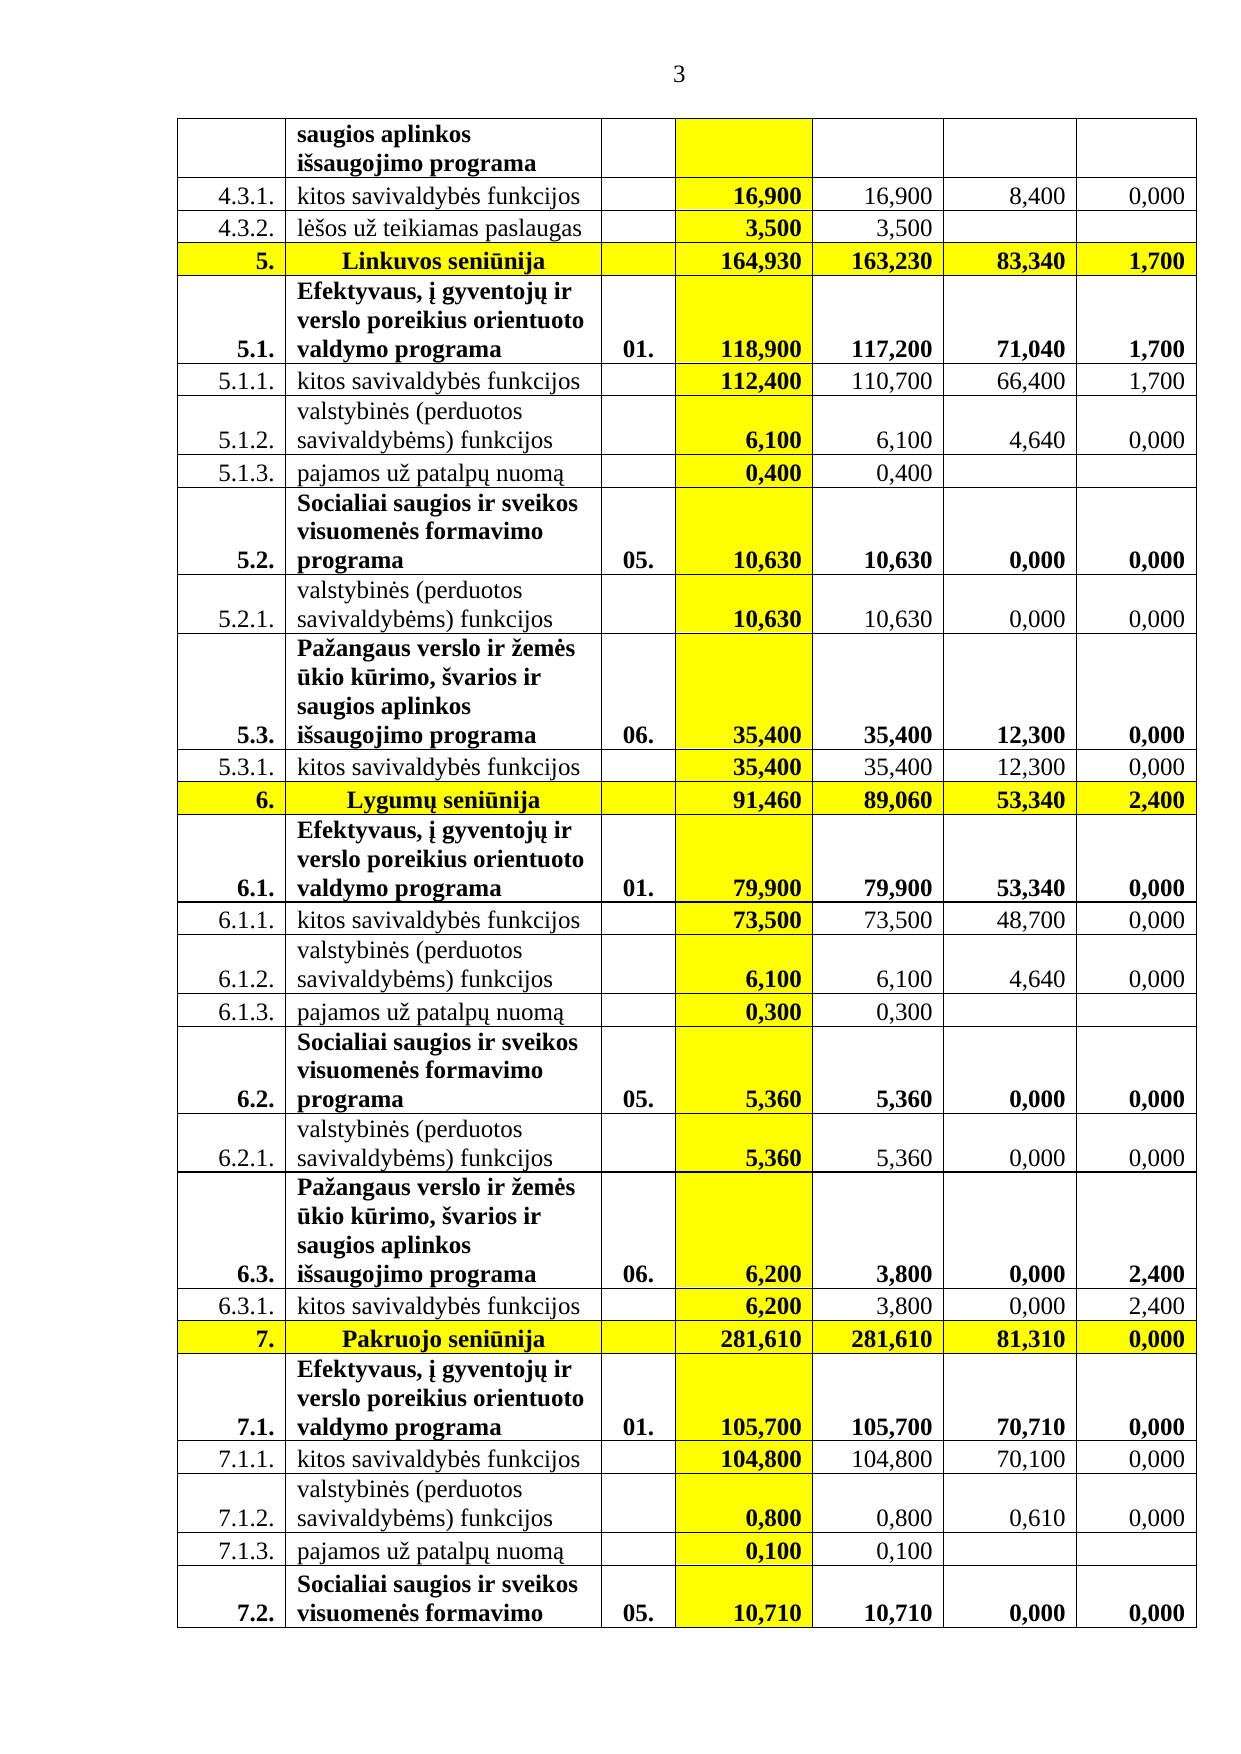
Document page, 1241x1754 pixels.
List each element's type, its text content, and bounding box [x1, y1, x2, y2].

table_cell valstybinės (perduotos savivaldybėms) funkcijos [286, 396, 601, 454]
table_cell [602, 455, 675, 487]
table_cell kitos savivaldybės funkcijos [286, 178, 601, 209]
table_cell 5.1.2. [178, 396, 285, 454]
table_cell 104,800 [813, 1441, 943, 1473]
table_cell [602, 396, 675, 454]
table_cell 1,700 [1077, 364, 1196, 395]
table_cell 1,700 [1077, 276, 1196, 362]
table_cell 0,000 [1077, 1441, 1196, 1473]
table_cell 79,900 [813, 815, 943, 901]
table_cell 81,310 [944, 1321, 1076, 1353]
table_cell 35,400 [813, 634, 943, 748]
table_cell 0,800 [813, 1474, 943, 1532]
table_cell Linkuvos seniūnija [286, 243, 601, 275]
table_cell Socialiai saugios ir sveikos visuomenės formavimo programa [286, 1027, 601, 1113]
table_cell Efektyvaus, į gyventojų ir verslo poreikius orientuoto valdymo programa [286, 276, 601, 362]
table_cell 4.3.1. [178, 178, 285, 209]
table_cell kitos savivaldybės funkcijos [286, 1289, 601, 1320]
table_cell 6.1.2. [178, 935, 285, 993]
table_cell [602, 903, 675, 934]
table_cell 105,700 [676, 1354, 812, 1440]
table_cell [944, 211, 1076, 242]
table_cell 0,000 [944, 1027, 1076, 1113]
table_cell valstybinės (perduotos savivaldybėms) funkcijos [286, 1474, 601, 1532]
table_cell 66,400 [944, 364, 1076, 395]
table_cell [602, 178, 675, 209]
table_cell 0,000 [1077, 903, 1196, 934]
table_cell 5.2.1. [178, 575, 285, 632]
table_cell pajamos už patalpų nuomą [286, 1533, 601, 1564]
table_cell 6.2.1. [178, 1114, 285, 1171]
table_cell 0,300 [676, 994, 812, 1026]
table_cell 6.3. [178, 1173, 285, 1287]
table_cell kitos savivaldybės funkcijos [286, 903, 601, 934]
table_cell 70,710 [944, 1354, 1076, 1440]
table_cell 10,710 [813, 1566, 943, 1627]
table_cell [602, 1441, 675, 1473]
table_cell 0,610 [944, 1474, 1076, 1532]
table_cell 01. [602, 276, 675, 362]
table_cell 0,000 [944, 1289, 1076, 1320]
table_cell 6,200 [676, 1173, 812, 1287]
table_cell 7.1.3. [178, 1533, 285, 1564]
table_cell 5.3. [178, 634, 285, 748]
table_cell 0,000 [944, 1114, 1076, 1171]
table_cell 5,360 [676, 1114, 812, 1171]
table_cell [944, 455, 1076, 487]
table_cell [1077, 211, 1196, 242]
table_cell [944, 1533, 1076, 1564]
table_cell 12,300 [944, 634, 1076, 748]
table_cell [602, 211, 675, 242]
table_cell 3,800 [813, 1289, 943, 1320]
table_cell [944, 994, 1076, 1026]
table_cell Pažangaus verslo ir žemės ūkio kūrimo, švarios ir saugios aplinkos išsaugojimo programa [286, 1173, 601, 1287]
table_cell 6,100 [676, 935, 812, 993]
table_cell saugios aplinkos išsaugojimo programa [286, 119, 601, 177]
table_cell 0,000 [1077, 1474, 1196, 1532]
table_cell valstybinės (perduotos savivaldybėms) funkcijos [286, 1114, 601, 1171]
table_cell kitos savivaldybės funkcijos [286, 1441, 601, 1473]
table_cell 0,000 [1077, 1321, 1196, 1353]
table_cell 5,360 [813, 1027, 943, 1113]
table_cell [602, 1289, 675, 1320]
table_cell 7.1.2. [178, 1474, 285, 1532]
table_cell 73,500 [813, 903, 943, 934]
table_cell 5.3.1. [178, 750, 285, 781]
table_cell 5.1.3. [178, 455, 285, 487]
table_cell 35,400 [813, 750, 943, 781]
table_cell 0,000 [1077, 750, 1196, 781]
table_cell 8,400 [944, 178, 1076, 209]
table_cell 110,700 [813, 364, 943, 395]
table_cell 10,630 [676, 488, 812, 574]
table_cell 281,610 [676, 1321, 812, 1353]
table_cell 6.3.1. [178, 1289, 285, 1320]
table_cell [1077, 994, 1196, 1026]
table_cell 0,100 [676, 1533, 812, 1564]
table_cell 0,000 [1077, 178, 1196, 209]
table_cell [1077, 455, 1196, 487]
table_cell 2,400 [1077, 782, 1196, 814]
table_cell 6,100 [813, 935, 943, 993]
table_cell Efektyvaus, į gyventojų ir verslo poreikius orientuoto valdymo programa [286, 815, 601, 901]
table_cell 05. [602, 1027, 675, 1113]
table_cell 0,000 [1077, 1027, 1196, 1113]
table_cell [602, 243, 675, 275]
table_cell 7.1.1. [178, 1441, 285, 1473]
table_cell valstybinės (perduotos savivaldybėms) funkcijos [286, 935, 601, 993]
table_cell 164,930 [676, 243, 812, 275]
table_cell 6.1. [178, 815, 285, 901]
table_cell 0,000 [1077, 935, 1196, 993]
table_cell 281,610 [813, 1321, 943, 1353]
table_cell 0,000 [1077, 634, 1196, 748]
table_cell [178, 119, 285, 177]
table_cell 06. [602, 1173, 675, 1287]
table_cell 06. [602, 634, 675, 748]
table_cell Efektyvaus, į gyventojų ir verslo poreikius orientuoto valdymo programa [286, 1354, 601, 1440]
table_cell [813, 119, 943, 177]
table_cell [602, 782, 675, 814]
table_cell [602, 994, 675, 1026]
table_cell 112,400 [676, 364, 812, 395]
table_cell valstybinės (perduotos savivaldybėms) funkcijos [286, 575, 601, 632]
table_cell 0,000 [1077, 488, 1196, 574]
table_cell 0,300 [813, 994, 943, 1026]
table_cell 7.2. [178, 1566, 285, 1627]
table_cell 35,400 [676, 750, 812, 781]
table_cell 3,500 [813, 211, 943, 242]
table_cell Lygumų seniūnija [286, 782, 601, 814]
table_cell 73,500 [676, 903, 812, 934]
table_cell 117,200 [813, 276, 943, 362]
table_cell 0,000 [944, 575, 1076, 632]
table_cell [602, 575, 675, 632]
table_cell 79,900 [676, 815, 812, 901]
table_cell 0,000 [944, 488, 1076, 574]
table_cell kitos savivaldybės funkcijos [286, 750, 601, 781]
table_cell Pažangaus verslo ir žemės ūkio kūrimo, švarios ir saugios aplinkos išsaugojimo programa [286, 634, 601, 748]
table_cell 0,400 [813, 455, 943, 487]
table_cell [944, 119, 1076, 177]
table_cell [602, 1321, 675, 1353]
table_cell 70,100 [944, 1441, 1076, 1473]
table_cell [602, 1533, 675, 1564]
table_cell 6.1.3. [178, 994, 285, 1026]
table_cell 5.1. [178, 276, 285, 362]
table_cell 0,000 [1077, 1566, 1196, 1627]
table_cell 05. [602, 1566, 675, 1627]
table_cell [1077, 119, 1196, 177]
table_cell 0,000 [1077, 396, 1196, 454]
table_cell 0,000 [944, 1173, 1076, 1287]
table_cell [602, 119, 675, 177]
table_cell 0,000 [1077, 1354, 1196, 1440]
table_cell lėšos už teikiamas paslaugas [286, 211, 601, 242]
table_cell 10,630 [676, 575, 812, 632]
table_cell 71,040 [944, 276, 1076, 362]
table_cell 7. [178, 1321, 285, 1353]
table_cell 6,100 [813, 396, 943, 454]
table_cell pajamos už patalpų nuomą [286, 455, 601, 487]
table_cell [602, 1474, 675, 1532]
table_cell 5,360 [676, 1027, 812, 1113]
table_cell 16,900 [813, 178, 943, 209]
table_cell 1,700 [1077, 243, 1196, 275]
table_cell 5.2. [178, 488, 285, 574]
table_cell 91,460 [676, 782, 812, 814]
table_cell 3,800 [813, 1173, 943, 1287]
table_cell 105,700 [813, 1354, 943, 1440]
table_cell 6,200 [676, 1289, 812, 1320]
table_cell 05. [602, 488, 675, 574]
table_cell 0,000 [1077, 575, 1196, 632]
table_cell 53,340 [944, 815, 1076, 901]
table_cell 10,710 [676, 1566, 812, 1627]
table_cell [602, 935, 675, 993]
table_cell Socialiai saugios ir sveikos visuomenės formavimo [286, 1566, 601, 1627]
table_cell 0,800 [676, 1474, 812, 1532]
table_cell 89,060 [813, 782, 943, 814]
table_cell kitos savivaldybės funkcijos [286, 364, 601, 395]
table_cell 16,900 [676, 178, 812, 209]
table_cell 35,400 [676, 634, 812, 748]
table_cell 0,400 [676, 455, 812, 487]
table_cell 0,100 [813, 1533, 943, 1564]
table_cell [1077, 1533, 1196, 1564]
table_cell 6. [178, 782, 285, 814]
table_cell 0,000 [1077, 1114, 1196, 1171]
table_cell 5,360 [813, 1114, 943, 1171]
table_cell 83,340 [944, 243, 1076, 275]
table_cell 4.3.2. [178, 211, 285, 242]
table_cell 2,400 [1077, 1173, 1196, 1287]
table_cell 104,800 [676, 1441, 812, 1473]
table_cell [676, 119, 812, 177]
table_cell 3,500 [676, 211, 812, 242]
table_cell Pakruojo seniūnija [286, 1321, 601, 1353]
table_cell 7.1. [178, 1354, 285, 1440]
table_cell [602, 364, 675, 395]
table_cell 6,100 [676, 396, 812, 454]
table_cell 5.1.1. [178, 364, 285, 395]
table_cell [602, 750, 675, 781]
table_cell 2,400 [1077, 1289, 1196, 1320]
table_cell 10,630 [813, 575, 943, 632]
table_cell 12,300 [944, 750, 1076, 781]
table_cell Socialiai saugios ir sveikos visuomenės formavimo programa [286, 488, 601, 574]
table_cell 4,640 [944, 935, 1076, 993]
table_cell 01. [602, 815, 675, 901]
table_cell 163,230 [813, 243, 943, 275]
table_cell 48,700 [944, 903, 1076, 934]
table_cell [602, 1114, 675, 1171]
table_cell 0,000 [944, 1566, 1076, 1627]
table_cell 6.2. [178, 1027, 285, 1113]
table_cell 53,340 [944, 782, 1076, 814]
table_cell 5. [178, 243, 285, 275]
table_cell 6.1.1. [178, 903, 285, 934]
table_cell pajamos už patalpų nuomą [286, 994, 601, 1026]
table_cell 01. [602, 1354, 675, 1440]
table_cell 118,900 [676, 276, 812, 362]
table_cell 4,640 [944, 396, 1076, 454]
table_cell 0,000 [1077, 815, 1196, 901]
table_cell 10,630 [813, 488, 943, 574]
